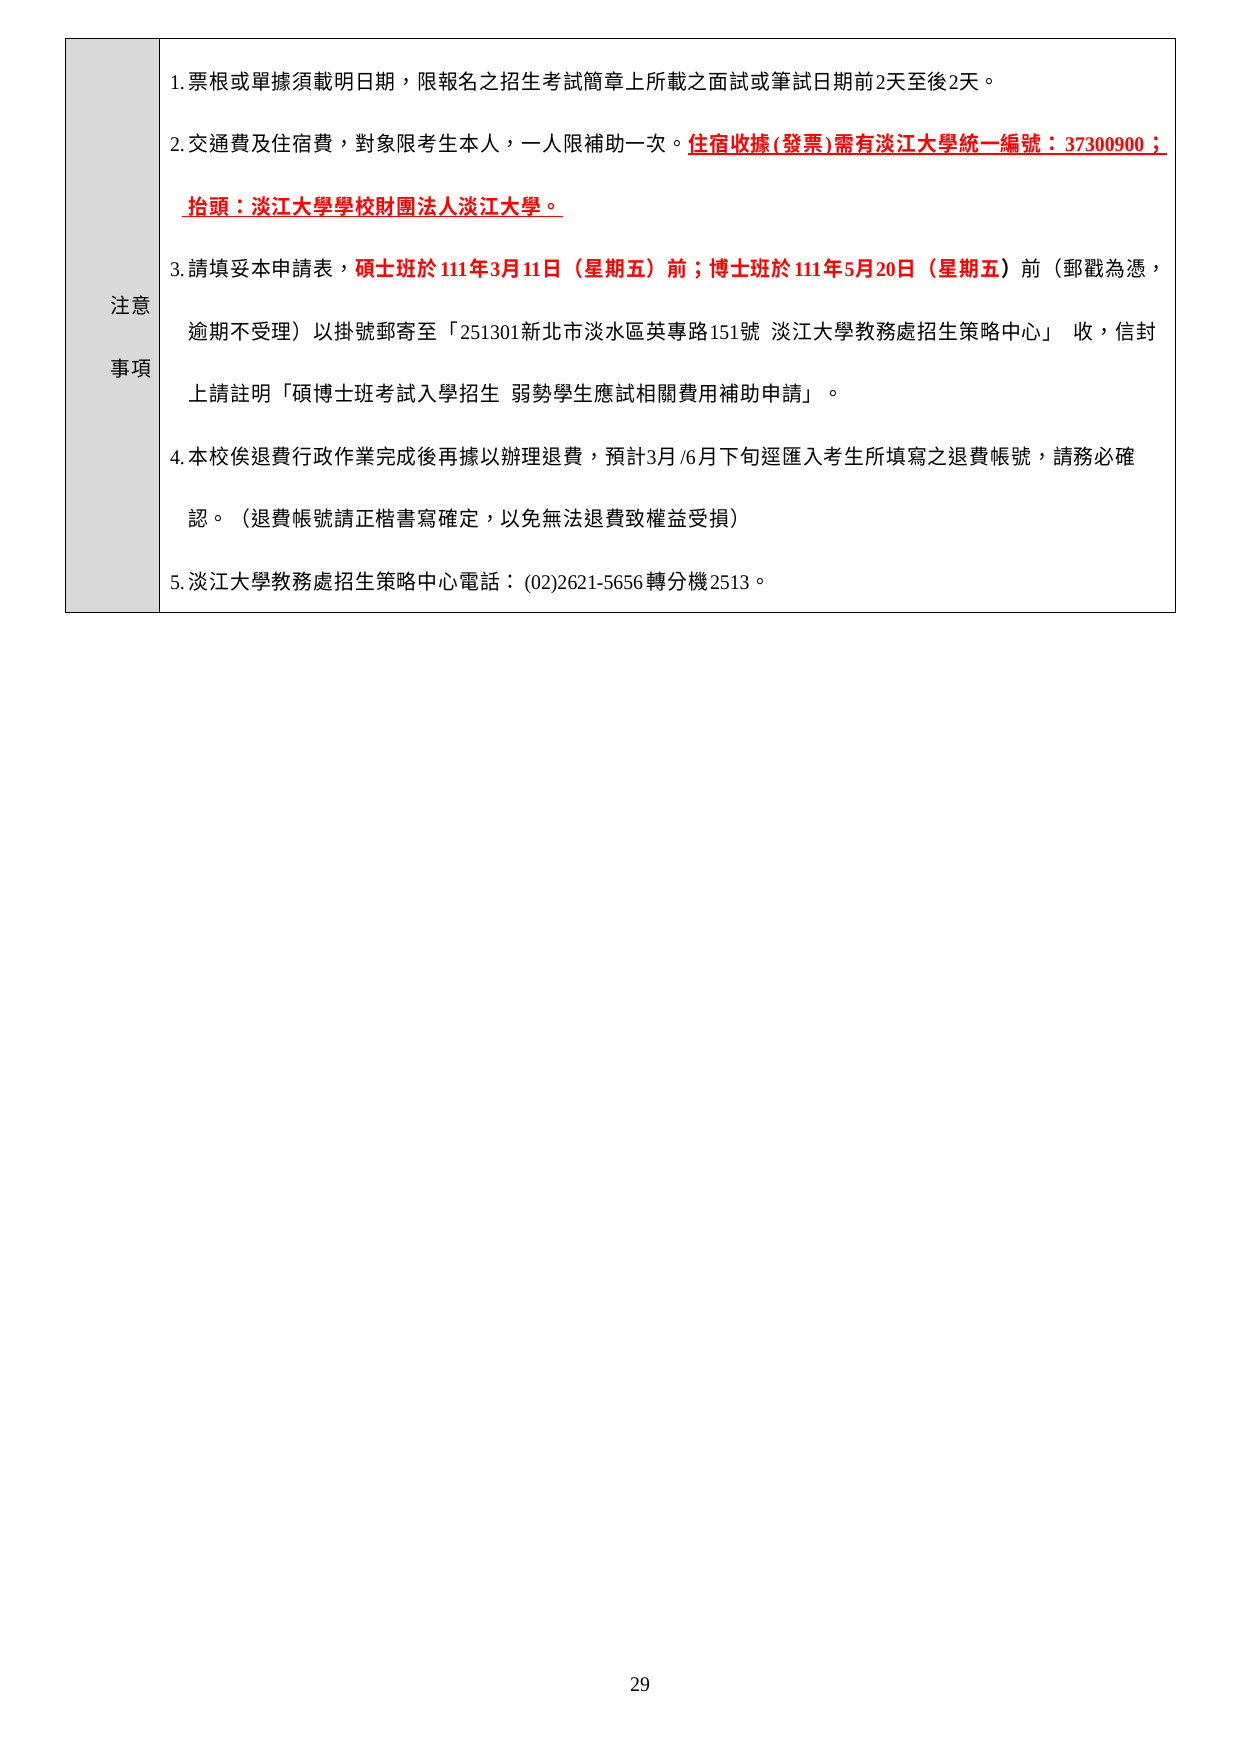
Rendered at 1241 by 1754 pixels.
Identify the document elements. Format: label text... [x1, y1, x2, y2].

table_cell 1.票根或單據須載明日期，限報名之招生考試簡章上所載之面試或筆試日期前2天至後2天。 2.交通費及住宿費，對象限考生本人，一人限補助一次。住宿收據(發票)需有淡江大學統一編號：37300900；抬頭：淡江大學學校財團法人淡江大學。 3.請填妥本申請表，碩士班於111年3月11日（星期五）前；博士班於111年5月20日（星期五）前（郵戳為憑，逾期不受理）以掛號郵寄至「251301新北市淡水區英專路151號 淡江大學教務處招生策略中心」 收，信封上請註明「碩博士班考試入學招生 弱勢學生應試相關費用補助申請」。 4.本校俟退費行政作業完成後再據以辦理退費，預計3月/6月下旬逕匯入考生所填寫之退費帳號，請務必確認。（退費帳號請正楷書寫確定，以免無法退費致權益受損） 5.淡江大學教務處招生策略中心電話：(02)2621-5656轉分機2513。 [160, 39, 1175, 612]
table_cell 注意事項 [66, 39, 159, 612]
